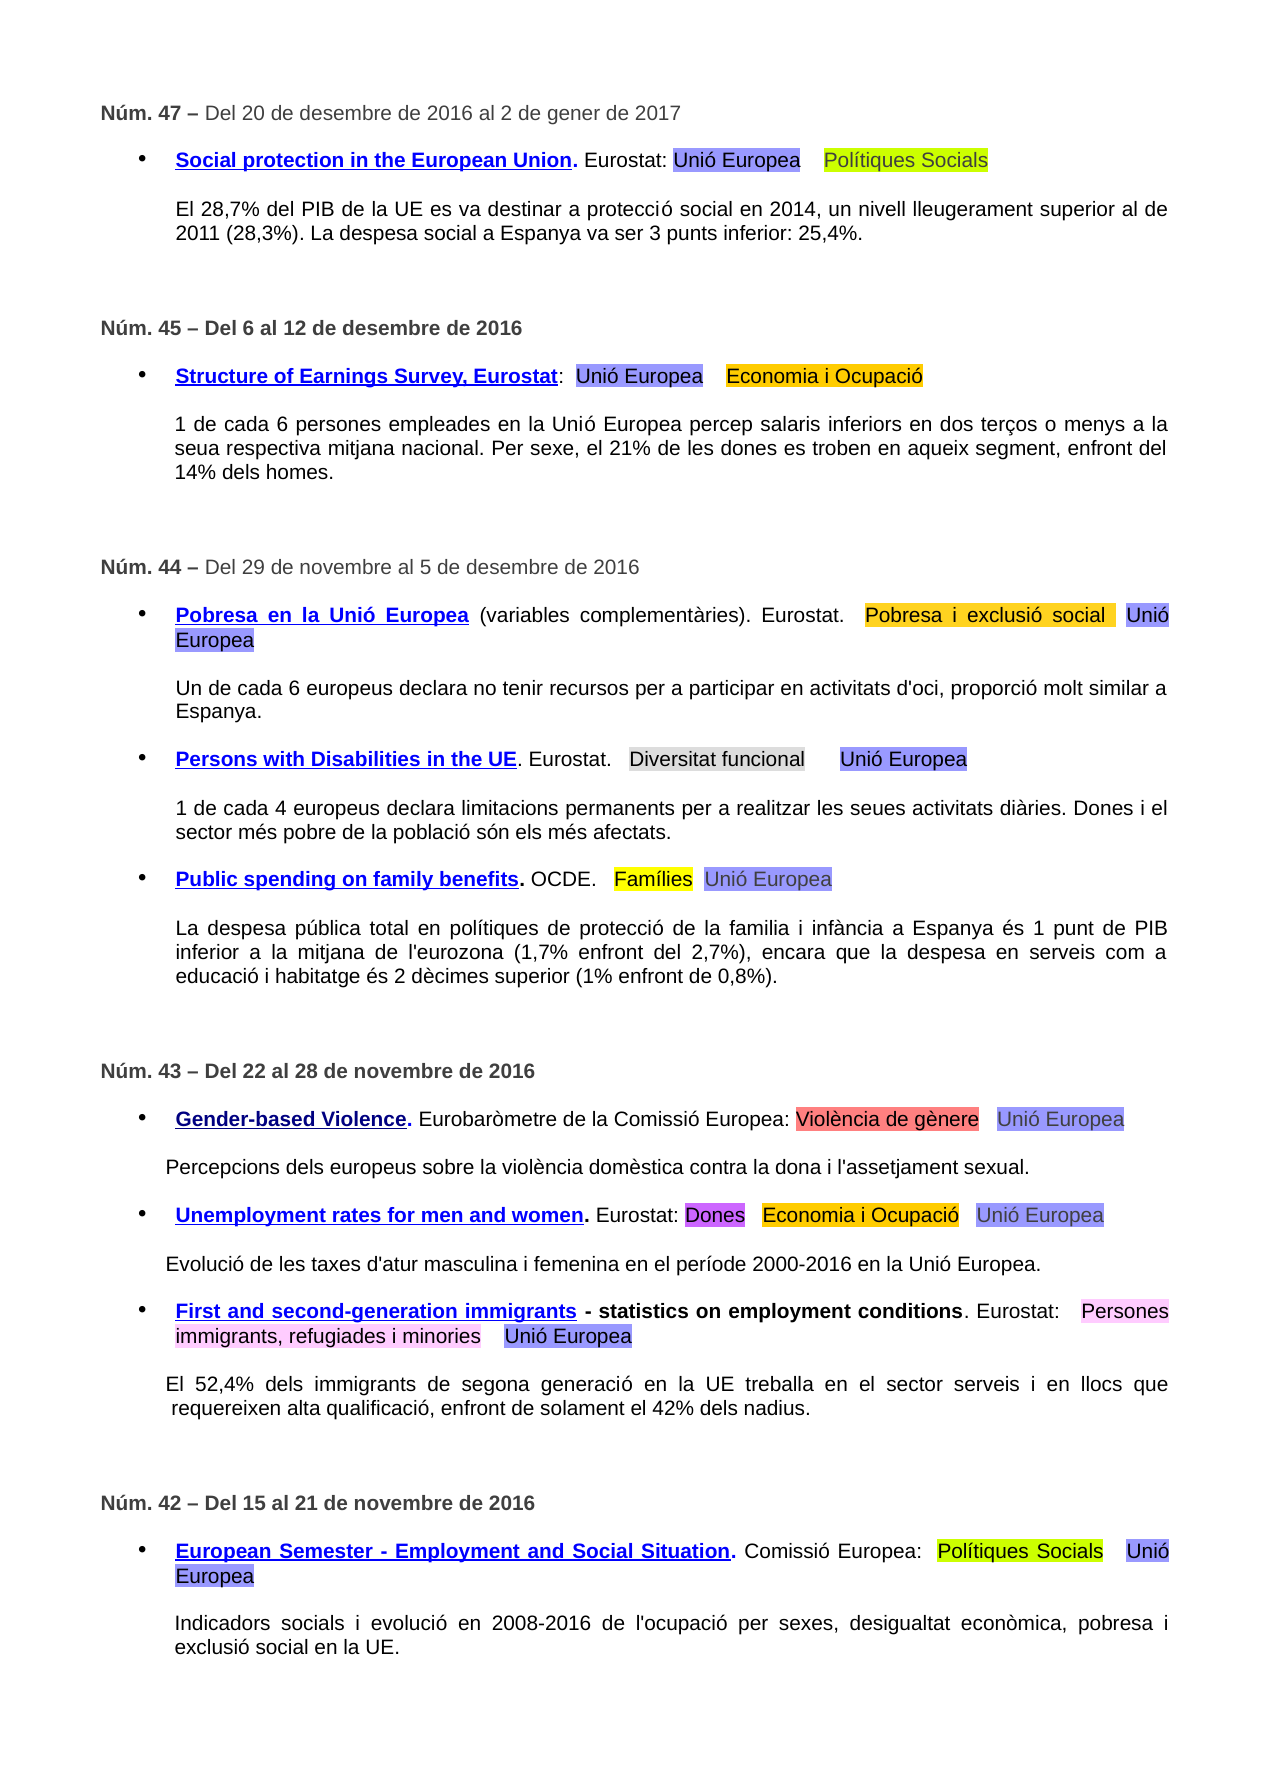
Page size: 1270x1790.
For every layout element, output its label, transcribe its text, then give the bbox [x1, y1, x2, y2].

text El 28,7% del PIB de la UE es va destinar a protecció social en 2014, un nivell lleugerament superior al de 2011 (28,3%). La despesa social a Espanya va ser 3 punts inferior: 25,4%. [175, 197, 1169, 244]
list European Semester - Employment and Social Situation. Comissió Europea: Polítiques Socials Unió Europea [138, 1538, 1169, 1587]
text Núm. 45 – Del 6 al 12 de desembre de 2016 [100, 316, 1169, 340]
text Un de cada 6 europeus declara no tenir recursos per a participar en activitats d'oci, proporció molt similar a Espanya. [175, 675, 1169, 723]
text 1 de cada 6 persones empleades en la Unió Europea percep salaris inferiors en dos terços o menys a la seua respectiva mitjana nacional. Per sexe, el 21% de les dones es troben en aqueix segment, enfront del 14% dels homes. [174, 412, 1169, 484]
list Unemployment rates for men and women. Eurostat: Dones Economia i Ocupació Unió Europea [138, 1203, 1169, 1228]
list Pobresa en la Unió Europea (variables complementàries). Eurostat. Pobresa i exclusió social Unió Europea [138, 603, 1169, 652]
list Structure of Earnings Survey, Eurostat: Unió Europea Economia i Ocupació [138, 363, 1169, 388]
text Indicadors socials i evolució en 2008-2016 de l'ocupació per sexes, desigualtat econòmica, pobresa i exclusió social en la UE. [174, 1611, 1169, 1659]
list Social protection in the European Union. Eurostat: Unió Europea Polítiques Socials [138, 148, 1169, 173]
text Núm. 42 – Del 15 al 21 de novembre de 2016 [100, 1491, 1169, 1515]
text Núm. 43 – Del 22 al 28 de novembre de 2016 [100, 1059, 1169, 1083]
text Evolució de les taxes d'atur masculina i femenina en el període 2000-2016 en la Unió Europea. [165, 1251, 1169, 1275]
list First and second-generation immigrants - statistics on employment conditions. Eurostat: Persones immigrants, refugiades i minories Unió Europea [138, 1299, 1169, 1348]
text El 52,4% dels immigrants de segona generació en la UE treballa en el sector serveis i en llocs que requereixen alta qualificació, enfront de solament el 42% dels nadius. [165, 1372, 1169, 1419]
text Percepcions dels europeus sobre la violència domèstica contra la dona i l'assetjament sexual. [165, 1155, 1169, 1179]
list Public spending on family benefits. OCDE. Famílies Unió Europea [138, 867, 1169, 892]
text 1 de cada 4 europeus declara limitacions permanents per a realitzar les seues activitats diàries. Dones i el sector més pobre de la població són els més afectats. [175, 796, 1169, 843]
list Persons with Disabilities in the UE. Eurostat. Diversitat funcional Unió Europea [138, 747, 1169, 772]
list Gender-based Violence. Eurobaròmetre de la Comissió Europea: Violència de gènere Unió Europea [138, 1107, 1169, 1132]
text Núm. 47 – Del 20 de desembre de 2016 al 2 de gener de 2017 [100, 100, 1169, 124]
text La despesa pública total en polítiques de protecció de la familia i infància a Espanya és 1 punt de PIB inferior a la mitjana de l'eurozona (1,7% enfront del 2,7%), encara que la despesa en serveis com a educació i habitatge és 2 dècimes superior (1% enfront de 0,8%). [175, 916, 1169, 988]
text Núm. 44 – Del 29 de novembre al 5 de desembre de 2016 [100, 555, 1169, 579]
